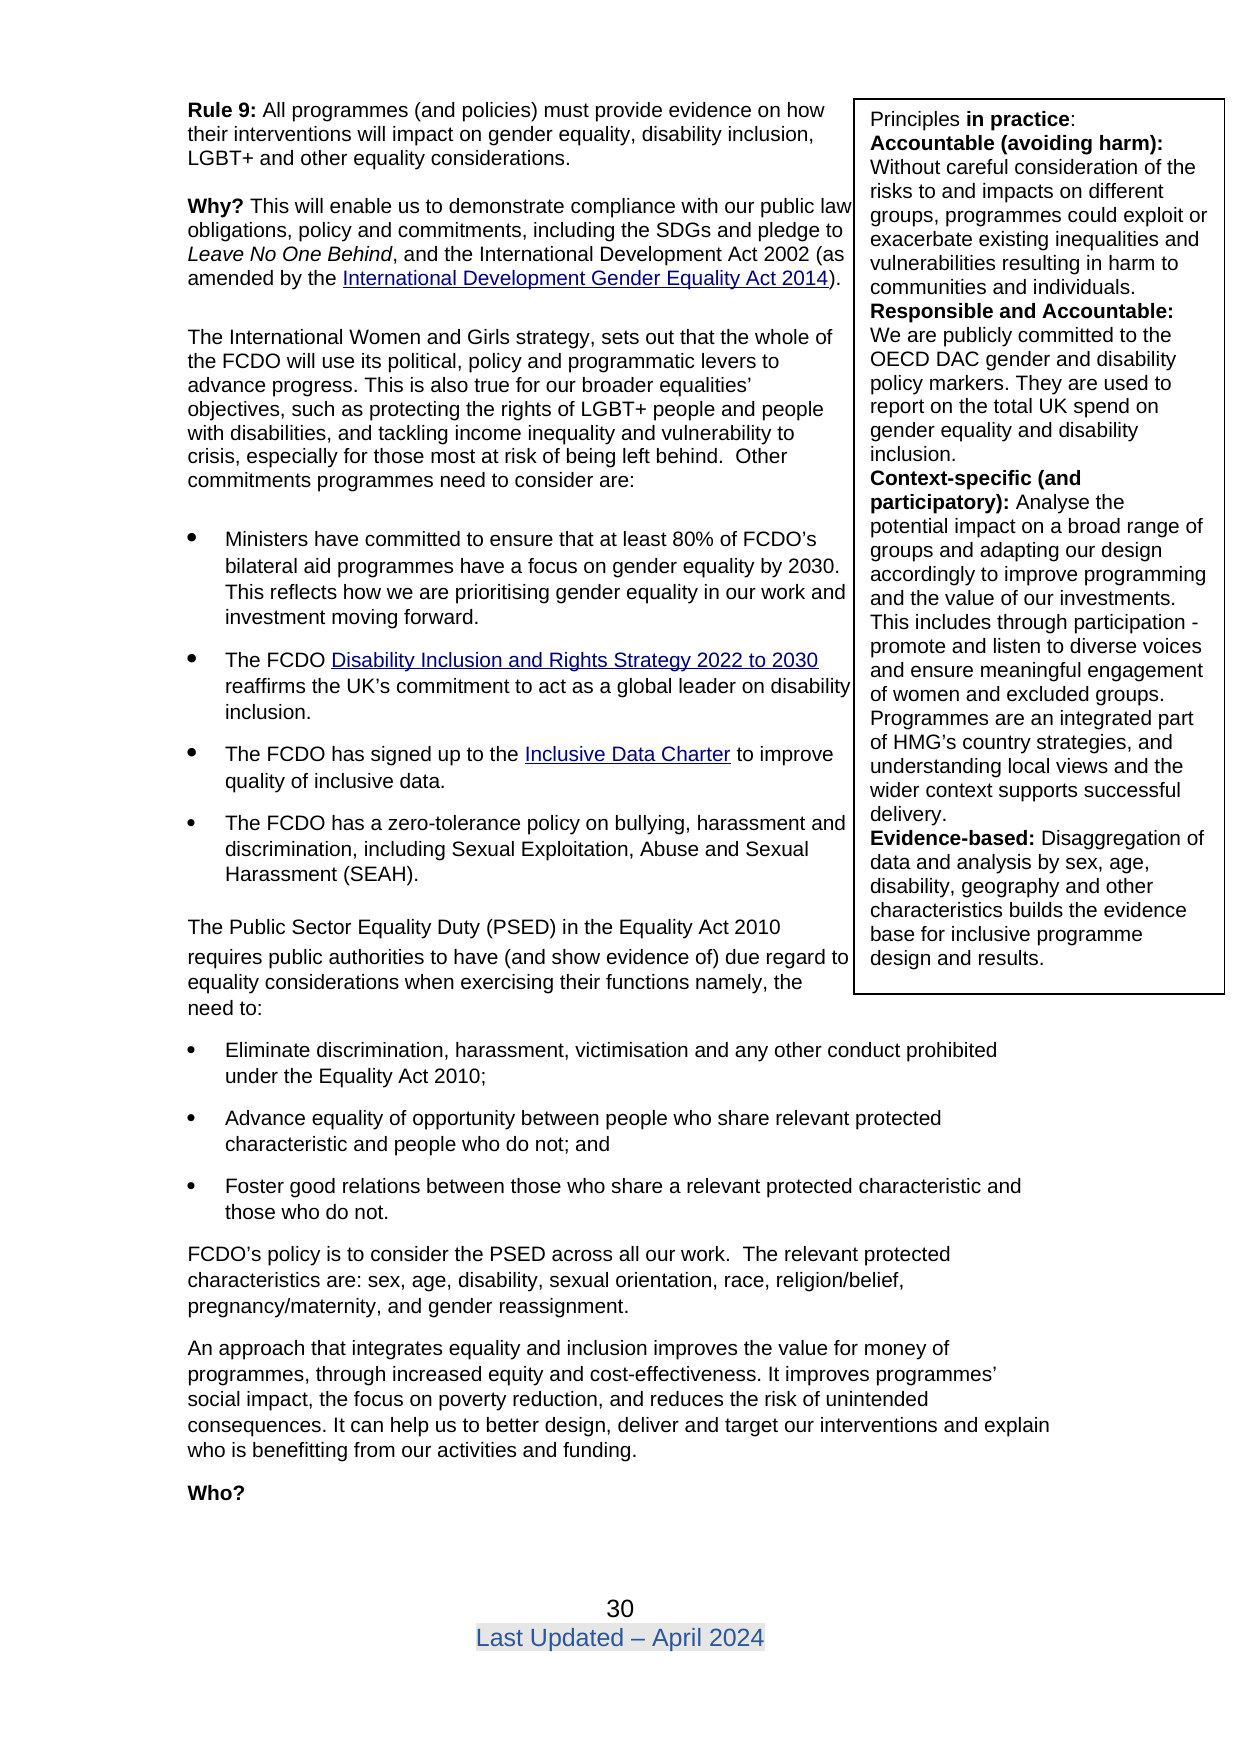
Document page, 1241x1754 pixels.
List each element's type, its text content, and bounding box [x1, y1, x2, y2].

text The International Women and Girls strategy, sets out that the whole of the FCDO will use its political, policy and programmatic levers to advance progress. This is also true for our broader equalities’ objectives, such as protecting the rights of LGBT+ people and people with disabilities, and tackling income inequality and vulnerability to crisis, especially for those most at risk of being left behind. Other commitments programmes need to consider are: [187, 324, 853, 492]
text Responsible and Accountable: We are publicly committed to the OECD DAC gender and disability policy markers. They are used to report on the total UK spend on gender equality and disability inclusion. [870, 298, 1209, 466]
text Context-specific (and participatory): Analyse the potential impact on a broad range of groups and adapting our design accordingly to improve programming and the value of our investments. This includes through participation - promote and listen to diverse voices and ensure meaningful engagement of women and excluded groups. Programmes are an integrated part of HMG’s country strategies, and understanding local views and the wider context supports successful delivery. [870, 466, 1209, 826]
text Accountable (avoiding harm): Without careful consideration of the risks to and impacts on different groups, programmes could exploit or exacerbate existing inequalities and vulnerabilities resulting in harm to communities and individuals. [870, 131, 1209, 298]
text FCDO’s policy is to consider the PSED across all our work. The relevant protected characteristics are: sex, age, disability, sexual orientation, race, religion/belief, pregnancy/maternity, and gender reassignment. [187, 1242, 1053, 1317]
text Who? [187, 1481, 1053, 1504]
list The FCDO has signed up to the Inclusive Data Charter to improve quality of inclusive data. [187, 742, 853, 793]
text The Public Sector Equality Duty (PSED) in the Equality Act 2010 requires public authorities to have (and show evidence of) due regard to equality considerations when exercising their functions namely, the need to: [187, 904, 1053, 1020]
list Foster good relations between those who share a relevant protected characteristic and those who do not. [187, 1174, 1053, 1224]
list Eliminate discrimination, harassment, victimisation and any other conduct prohibited under the Equality Act 2010; [187, 1038, 1053, 1088]
list The FCDO Disability Inclusion and Rights Strategy 2022 to 2030 reaffirms the UK’s commitment to act as a global leader on disability inclusion. [187, 647, 853, 724]
list The FCDO has a zero-tolerance policy on bullying, harassment and discrimination, including Sexual Exploitation, Abuse and Sexual Harassment (SEAH). [187, 811, 853, 886]
text Evidence-based: Disaggregation of data and analysis by sex, age, disability, geography and other characteristics builds the evidence base for inclusive programme design and results. [870, 826, 1209, 969]
list Advance equality of opportunity between people who share relevant protected characteristic and people who do not; and [187, 1106, 1053, 1156]
text Rule 9: All programmes (and policies) must provide evidence on how their interventions will impact on gender equality, disability inclusion, LGBT+ and other equality considerations. [187, 98, 853, 170]
text An approach that integrates equality and inclusion improves the value for money of programmes, through increased equity and cost-effectiveness. It improves programmes’ social impact, the focus on poverty reduction, and reduces the risk of unintended consequences. It can help us to better design, deliver and target our interventions and explain who is benefitting from our activities and funding. [187, 1336, 1053, 1462]
text Principles in practice: [870, 107, 1209, 131]
text [855, 100, 1224, 993]
list Ministers have committed to ensure that at least 80% of FCDO’s bilateral aid programmes have a focus on gender equality by 2030. This reflects how we are prioritising gender equality in our work and investment moving forward. [187, 527, 853, 629]
text Why? This will enable us to demonstrate compliance with our public law obligations, policy and commitments, including the SDGs and pledge to Leave No One Behind, and the International Development Act 2002 (as amended by the International Development Gender Equality Act 2014). [187, 194, 853, 289]
